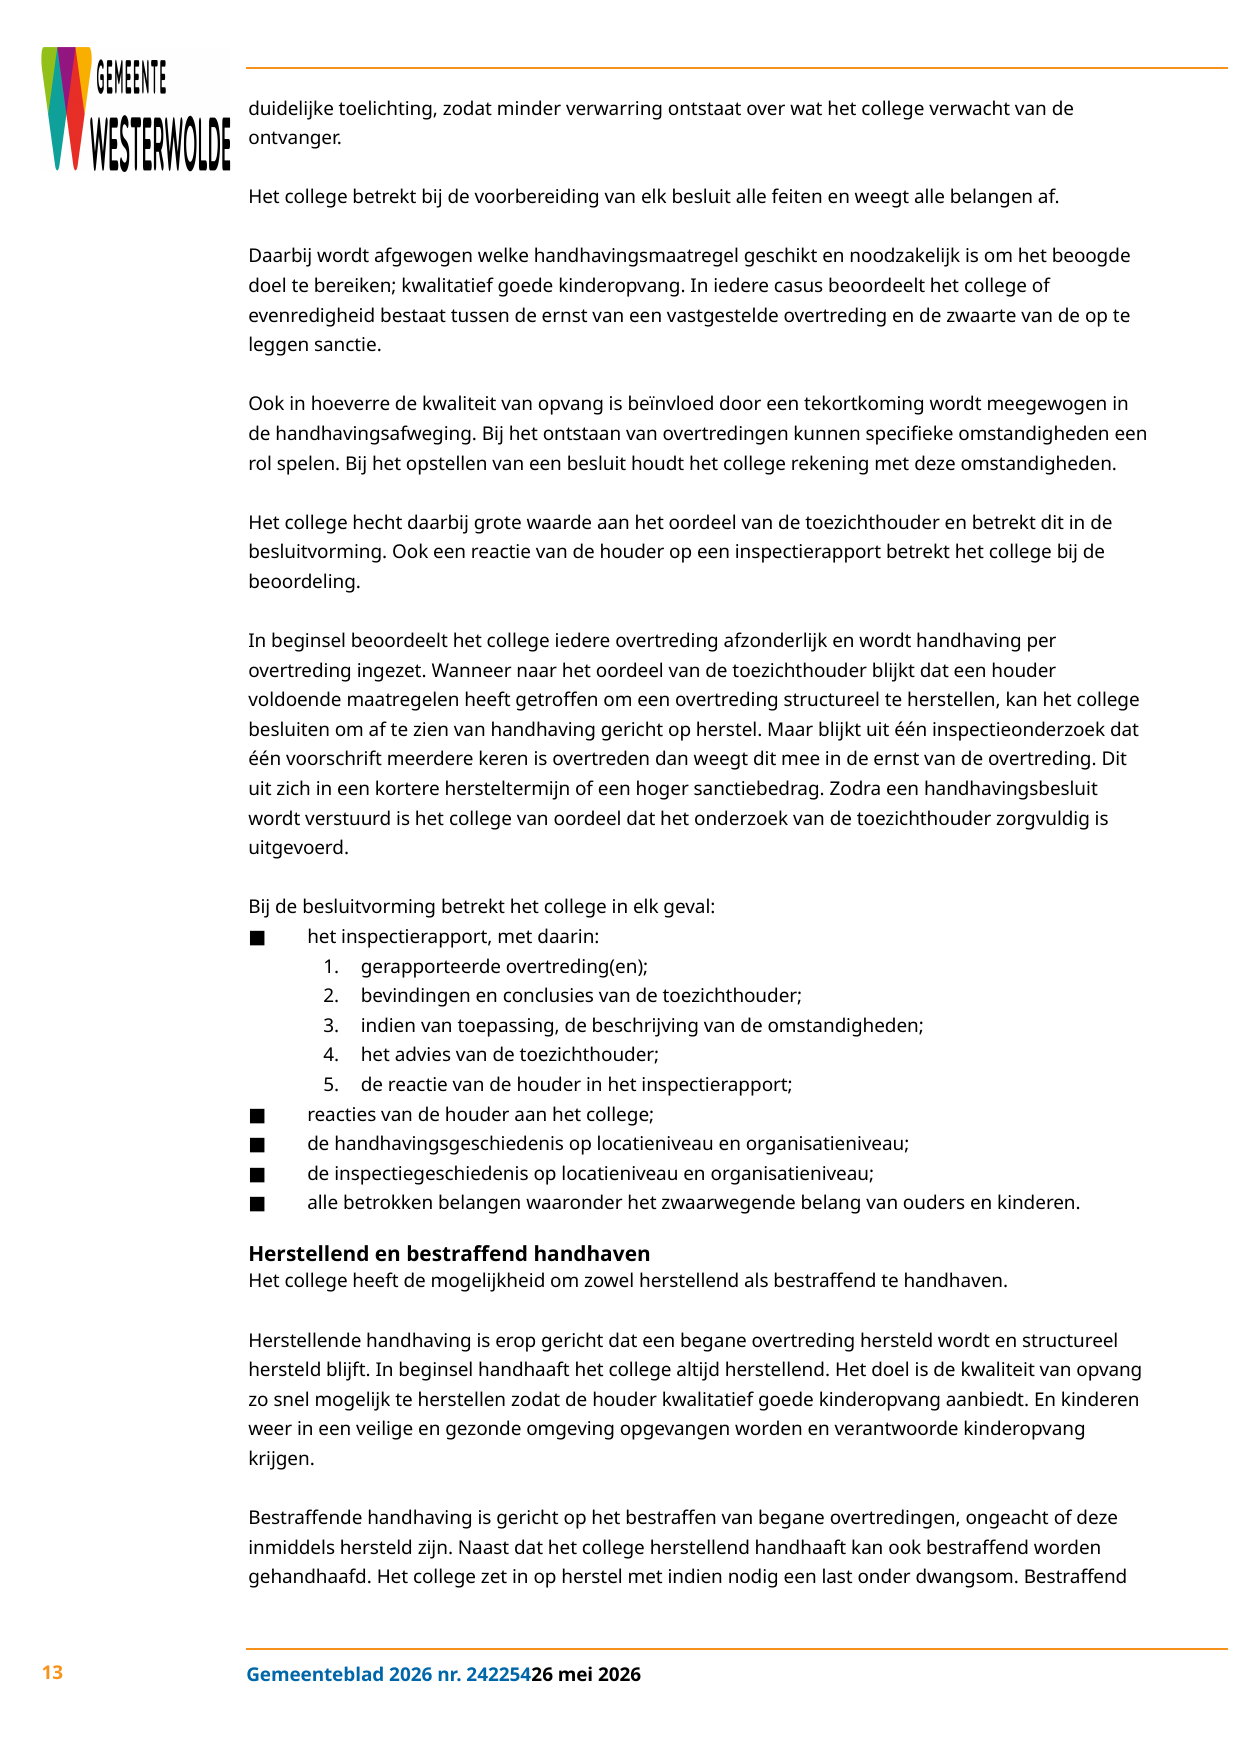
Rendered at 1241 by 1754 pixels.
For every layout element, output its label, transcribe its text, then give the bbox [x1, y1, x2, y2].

text duidelijke toelichting, zodat minder verwarring ontstaat over wat het college verwacht van de ontvanger. [248, 95, 1152, 150]
text Het college hecht daarbij grote waarde aan het oordeel van de toezichthouder en betrekt dit in de besluitvorming. Ook een reactie van de houder op een inspectierapport betrekt het college bij de beoordeling. [248, 509, 1152, 594]
text Ook in hoeverre de kwaliteit van opvang is beïnvloed door een tekortkoming wordt meegewogen in de handhavingsafweging. Bij het ontstaan van overtredingen kunnen specifieke omstandigheden een rol spelen. Bij het opstellen van een besluit houdt het college rekening met deze omstandigheden. [248, 391, 1152, 476]
text Bestraffende handhaving is gericht op het bestraffen van begane overtredingen, ongeacht of deze inmiddels hersteld zijn. Naast dat het college herstellend handhaaft kan ook bestraffend worden gehandhaafd. Het college zet in op herstel met indien nodig een last onder dwangsom. Bestraffend [248, 1504, 1152, 1589]
text Herstellende handhaving is erop gericht dat een begane overtreding hersteld wordt en structureel hersteld blijft. In beginsel handhaaft het college altijd herstellend. Het doel is de kwaliteit van opvang zo snel mogelijk te herstellen zodat de houder kwalitatief goede kinderopvang aanbiedt. En kinderen weer in een veilige en gezonde omgeving opgevangen worden en verantwoorde kinderopvang krijgen. [248, 1327, 1152, 1471]
text Het college betrekt bij de voorbereiding van elk besluit alle feiten en weegt alle belangen af. [248, 183, 1152, 209]
picture [41, 47, 231, 172]
table_header Bij de besluitvorming betrekt het college in elk geval: het inspectierapport, met daarin: gerapporteerde overtreding(en); bevindingen en conclusies van de toezichthouder; indien van toepassing, de beschrijving van de omstandigheden; het advies van de toezichthouder; de reactie van de houder in het inspectierapport; reacties van de houder aan het college; de handhavingsgeschiedenis op locatieniveau en organisatieniveau; de inspectiegeschiedenis op locatieniveau en organisatieniveau; alle betrokken belangen waaronder het zwaarwegende belang van ouders en kinderen. [248, 894, 1152, 1215]
text In beginsel beoordeelt het college iedere overtreding afzonderlijk en wordt handhaving per overtreding ingezet. Wanneer naar het oordeel van de toezichthouder blijkt dat een houder voldoende maatregelen heeft getroffen om een overtreding structureel te herstellen, kan het college besluiten om af te zien van handhaving gericht op herstel. Maar blijkt uit één inspectieonderzoek dat één voorschrift meerdere keren is overtreden dan weegt dit mee in de ernst van de overtreding. Dit uit zich in een kortere hersteltermijn of een hoger sanctiebedrag. Zodra een handhavingsbesluit wordt verstuurd is het college van oordeel dat het onderzoek van de toezichthouder zorgvuldig is uitgevoerd. [248, 627, 1152, 860]
text Daarbij wordt afgewogen welke handhavingsmaatregel geschikt en noodzakelijk is om het beoogde doel te bereiken; kwalitatief goede kinderopvang. In iedere casus beoordeelt het college of evenredigheid bestaat tussen de ernst van een vastgestelde overtreding en de zwaarte van de op te leggen sanctie. [248, 243, 1152, 357]
text Het college heeft de mogelijkheid om zowel herstellend als bestraffend te handhaven. [248, 1268, 1152, 1293]
text Herstellend en bestraffend handhaven [248, 1239, 1152, 1268]
